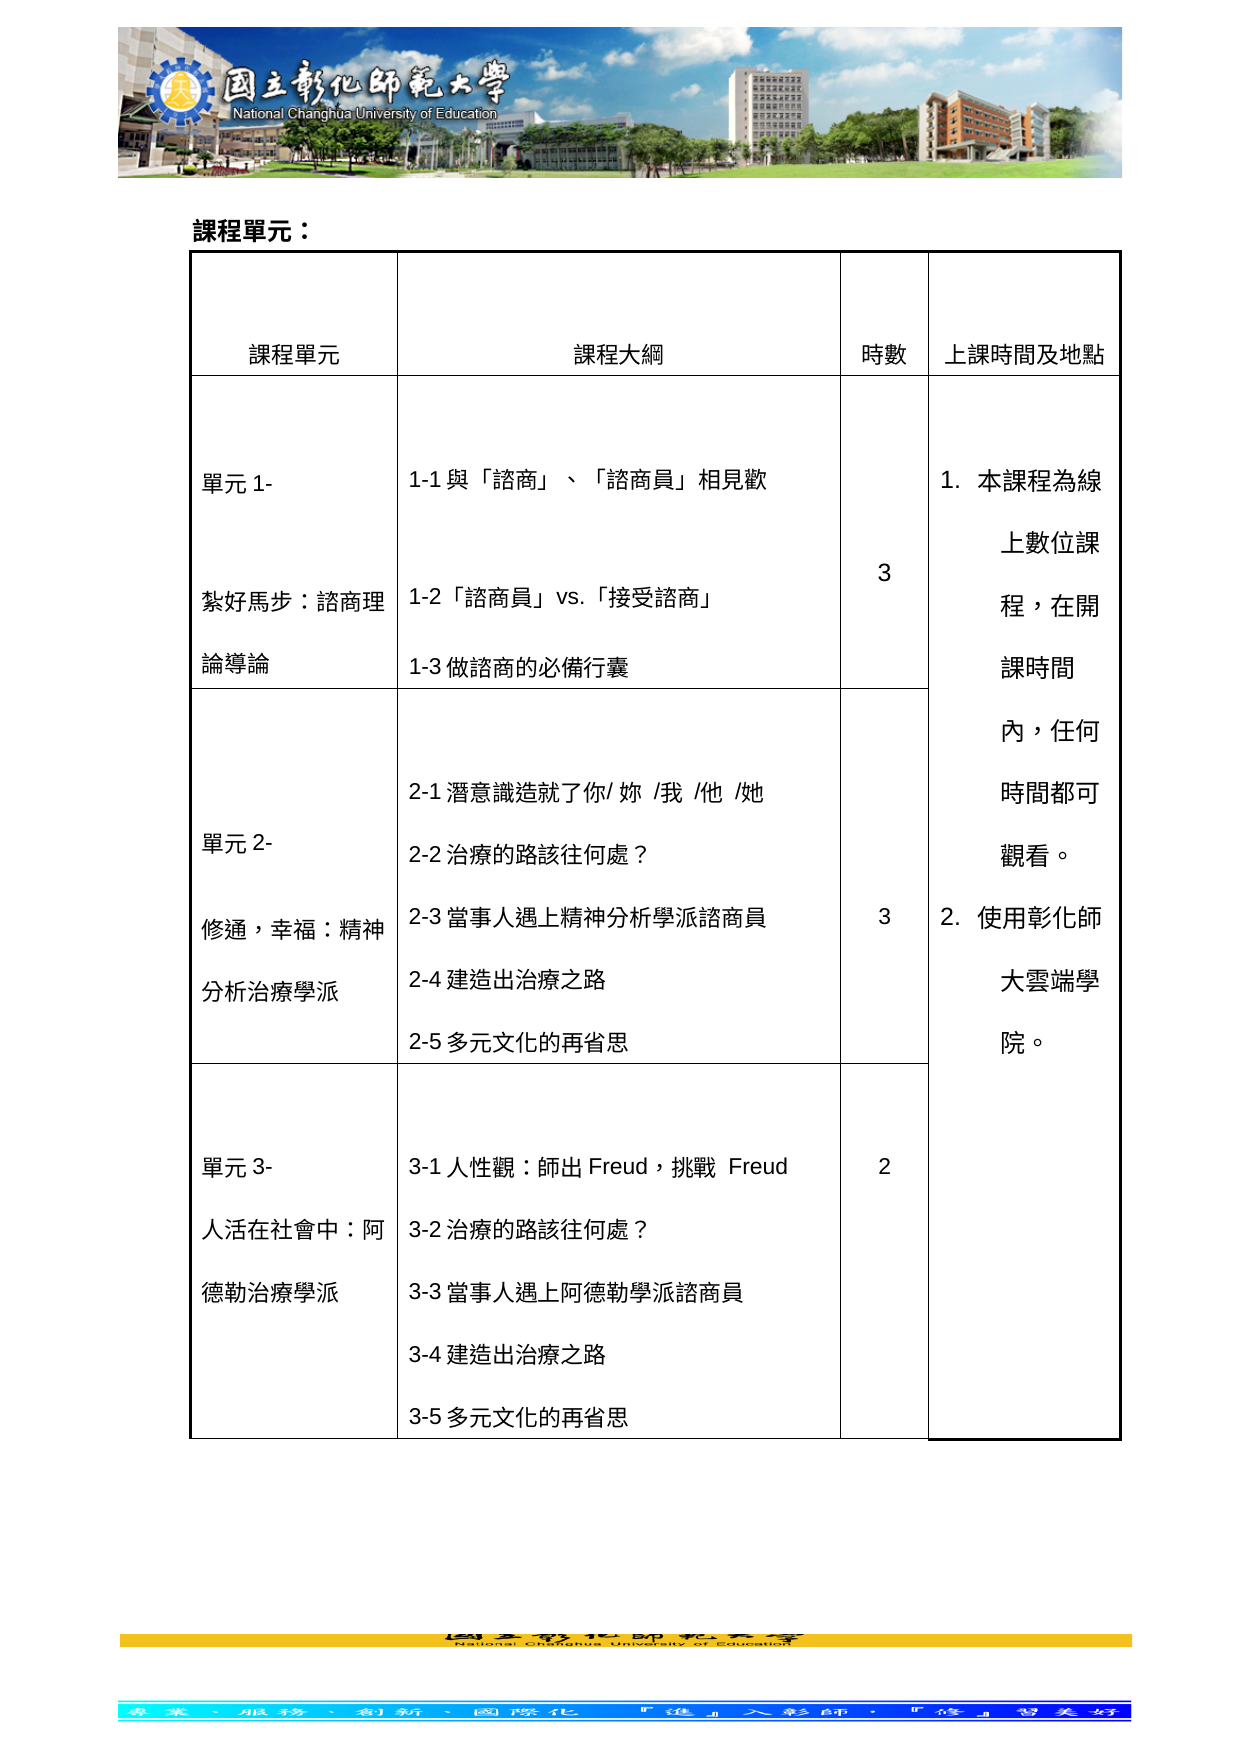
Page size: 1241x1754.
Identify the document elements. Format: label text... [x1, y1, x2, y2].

text 課程單元： [192, 187, 1122, 250]
table_header 課程單元 [192, 253, 397, 375]
table_cell 單元1- 紮好馬步：諮商理論導論 [192, 376, 397, 687]
table_cell 2-1潛意識造就了你/ 妳 /我 /他 /她 2-2治療的路該往何處？ 2-3當事人遇上精神分析學派諮商員 2-4建造出治療之路 2-5多元文化的再省思 [398, 689, 840, 1062]
table_cell 2 [841, 1064, 928, 1437]
table_cell 單元3- 人活在社會中：阿德勒治療學派 [192, 1064, 397, 1437]
table_cell 3-1人性觀：師出Freud，挑戰 Freud 3-2治療的路該往何處？ 3-3當事人遇上阿德勒學派諮商員 3-4建造出治療之路 3-5多元文化的再省思 [398, 1064, 840, 1437]
table_cell 3 [841, 689, 928, 1062]
table_cell 3 [841, 376, 928, 687]
table_cell 1-1與「諮商」、「諮商員」相見歡 1-2「諮商員」vs.「接受諮商」 1-3做諮商的必備行囊 [398, 376, 840, 687]
table_cell 本課程為線上數位課程，在開課時間內，任何時間都可觀看。 使用彰化師大雲端學院。 [929, 376, 1119, 1437]
table_header 課程大綱 [398, 253, 840, 375]
table_cell 單元2- 修通，幸福：精神分析治療學派 [192, 689, 397, 1062]
table_header 上課時間及地點 [929, 253, 1119, 375]
table_header 時數 [841, 253, 928, 375]
